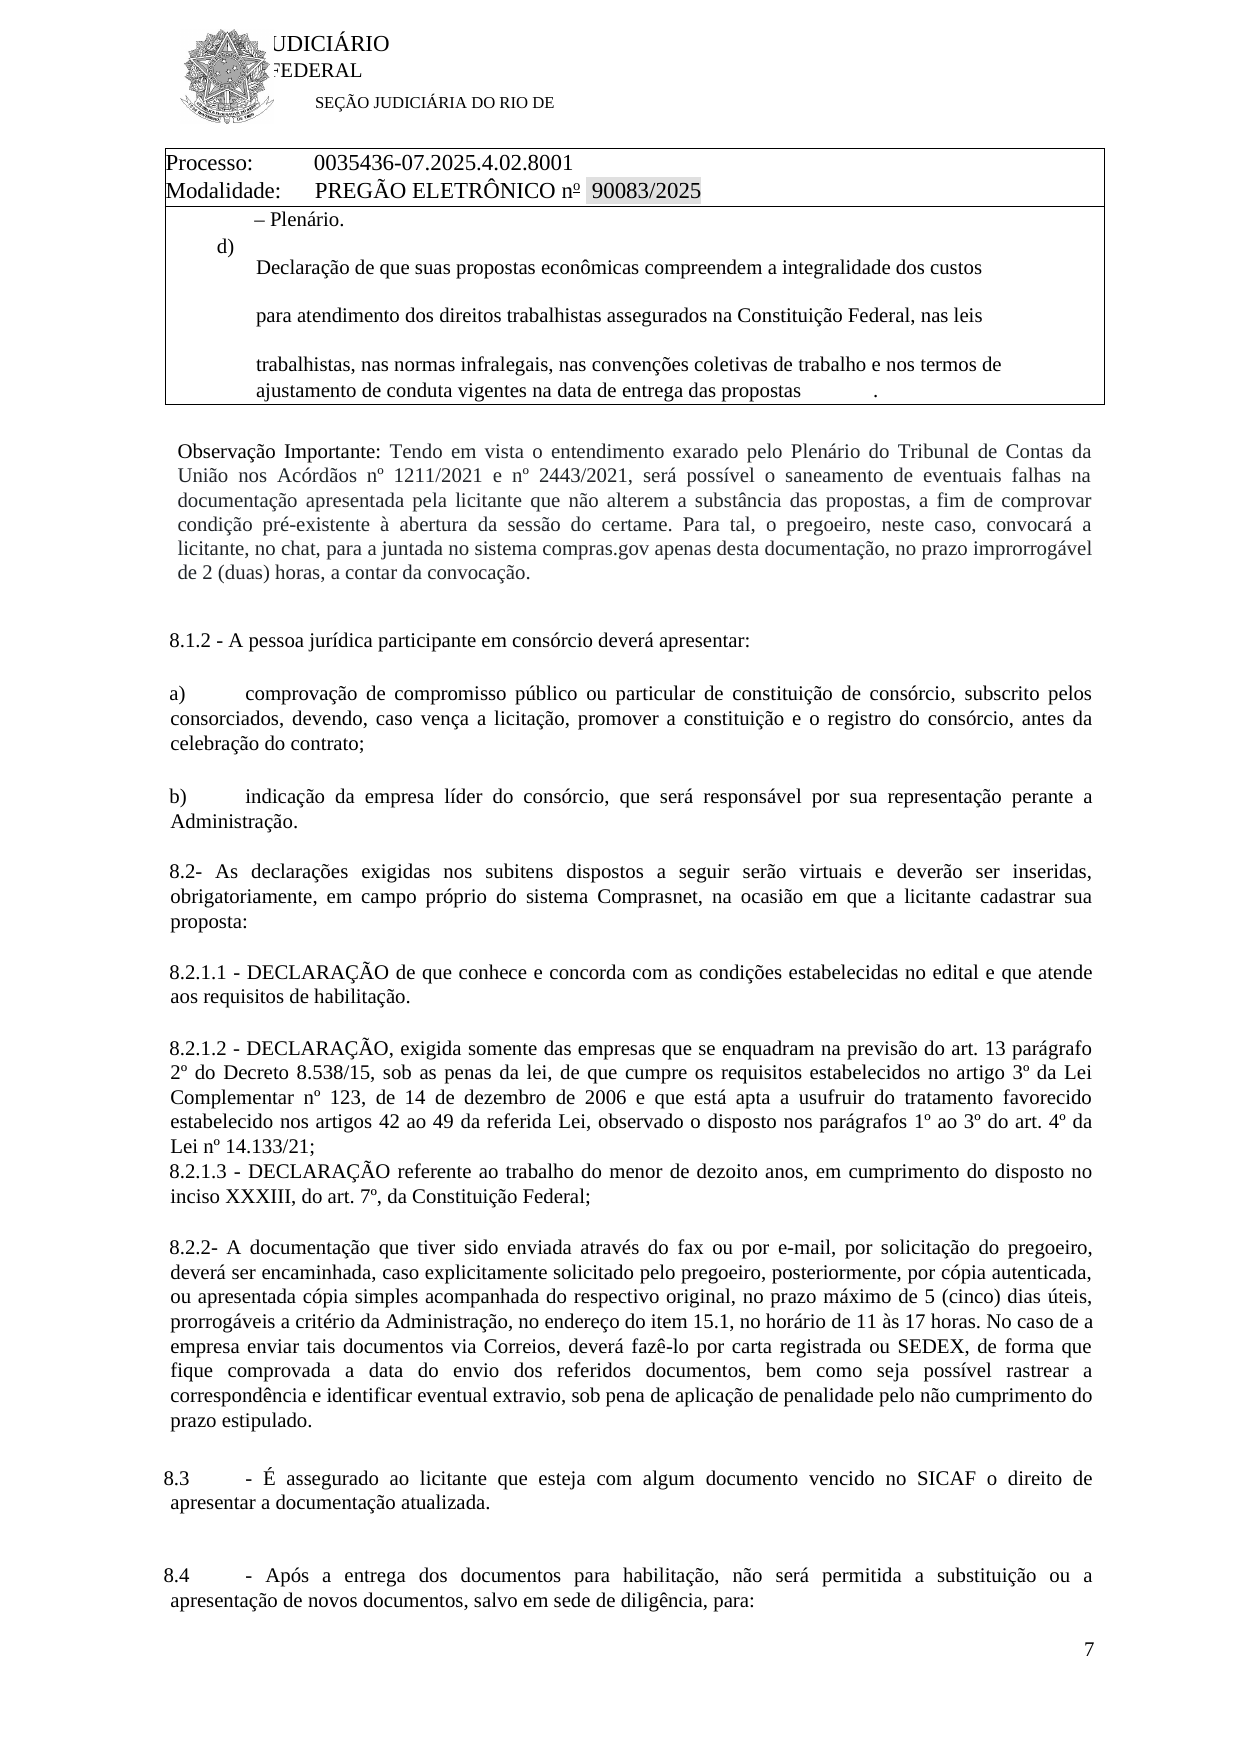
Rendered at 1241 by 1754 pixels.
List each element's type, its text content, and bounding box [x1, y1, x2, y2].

table_cell trabalhistas, nas normas infralegais, nas convenções coletivas de trabalho e nos termos de [256, 350, 1090, 377]
text 8.1.2 - A pessoa jurídica participante em consórcio deverá apresentar: [169, 628, 1094, 652]
text 8.2.2- A documentação que tiver sido enviada através do fax ou por e-mail, por solicitação do pregoeiro, deverá ser encaminhada, caso explicitamente solicitado pelo pregoeiro, posteriormente, por cópia autenticada, ou apresentada cópia simples acompanhada do respectivo original, no prazo máximo de 5 (cinco) dias úteis, prorrogáveis a critério da Administração, no endereço do item 15.1, no horário de 11 às 17 horas. No caso de a empresa enviar tais documentos via Correios, deverá fazê-lo por carta registrada ou SEDEX, de forma que fique comprovada a data do envio dos referidos documentos, bem como seja possível rastrear a correspondência e identificar eventual extravio, sob pena de aplicação de penalidade pelo não cumprimento do prazo estipulado. [169, 1235, 1094, 1432]
table_cell Declaração de que suas propostas econômicas compreendem a integralidade dos custos [256, 254, 1090, 278]
text 8.2.1.3 - DECLARAÇÃO referente ao trabalho do menor de dezoito anos, em cumprimento do disposto no inciso XXXIII, do art. 7º, da Constituição Federal; [169, 1159, 1094, 1208]
list - É assegurado ao licitante que esteja com algum documento vencido no SICAF o direito de apresentar a documentação atualizada. [163, 1466, 1094, 1514]
table_cell ajustamento de conduta vigentes na data de entrega das propostas [256, 378, 878, 404]
table_cell d) [205, 233, 256, 404]
table_cell [166, 207, 205, 404]
table_cell para atendimento dos direitos trabalhistas assegurados na Constituição Federal, nas leis [256, 302, 1090, 326]
text 8.2.1.2 - DECLARAÇÃO, exigida somente das empresas que se enquadram na previsão do art. 13 parágrafo 2º do Decreto 8.538/15, sob as penas da lei, de que cumpre os requisitos estabelecidos no artigo 3º da Lei Complementar nº 123, de 14 de dezembro de 2006 e que está apta a usufruir do tratamento favorecido estabelecido nos artigos 42 ao 49 da referida Lei, observado o disposto nos parágrafos 1º ao 3º do art. 4º da Lei nº 14.133/21; [169, 1035, 1094, 1158]
text 8.2- As declarações exigidas nos subitens dispostos a seguir serão virtuais e deverão ser inseridas, obrigatoriamente, em campo próprio do sistema Comprasnet, na ocasião em que a licitante cadastrar sua proposta: [169, 859, 1094, 933]
text 8.2.1.1 - DECLARAÇÃO de que conhece e concorda com as condições estabelecidas no edital e que atende aos requisitos de habilitação. [169, 960, 1094, 1008]
text Observação Importante: Tendo em vista o entendimento exarado pelo Plenário do Tribunal de Contas da União nos Acórdãos nº 1211/2021 e nº 2443/2021, será possível o saneamento de eventuais falhas na documentação apresentada pela licitante que não alterem a substância das propostas, a fim de comprovar condição pré-existente à abertura da sessão do certame. Para tal, o pregoeiro, neste caso, convocará a licitante, no chat, para a juntada no sistema compras.gov apenas desta documentação, no prazo improrrogável de 2 (duas) horas, a contar da convocação. [177, 439, 1093, 584]
list - Após a entrega dos documentos para habilitação, não será permitida a substituição ou a apresentação de novos documentos, salvo em sede de diligência, para: [163, 1563, 1094, 1612]
list comprovação de compromisso público ou particular de constituição de consórcio, subscrito pelos consorciados, devendo, caso vença a licitação, promover a constituição e o registro do consórcio, antes da celebração do contrato; [169, 681, 1094, 755]
table_cell [1090, 233, 1104, 404]
table_header Processo: 0035436-07.2025.4.02.8001 Modalidade: PREGÃO ELETRÔNICO no 90083/2025 [166, 149, 1104, 206]
table_cell – Plenário. [205, 207, 1104, 233]
table_cell . [879, 378, 1090, 404]
list indicação da empresa líder do consórcio, que será responsável por sua representação perante a Administração. [169, 784, 1094, 833]
